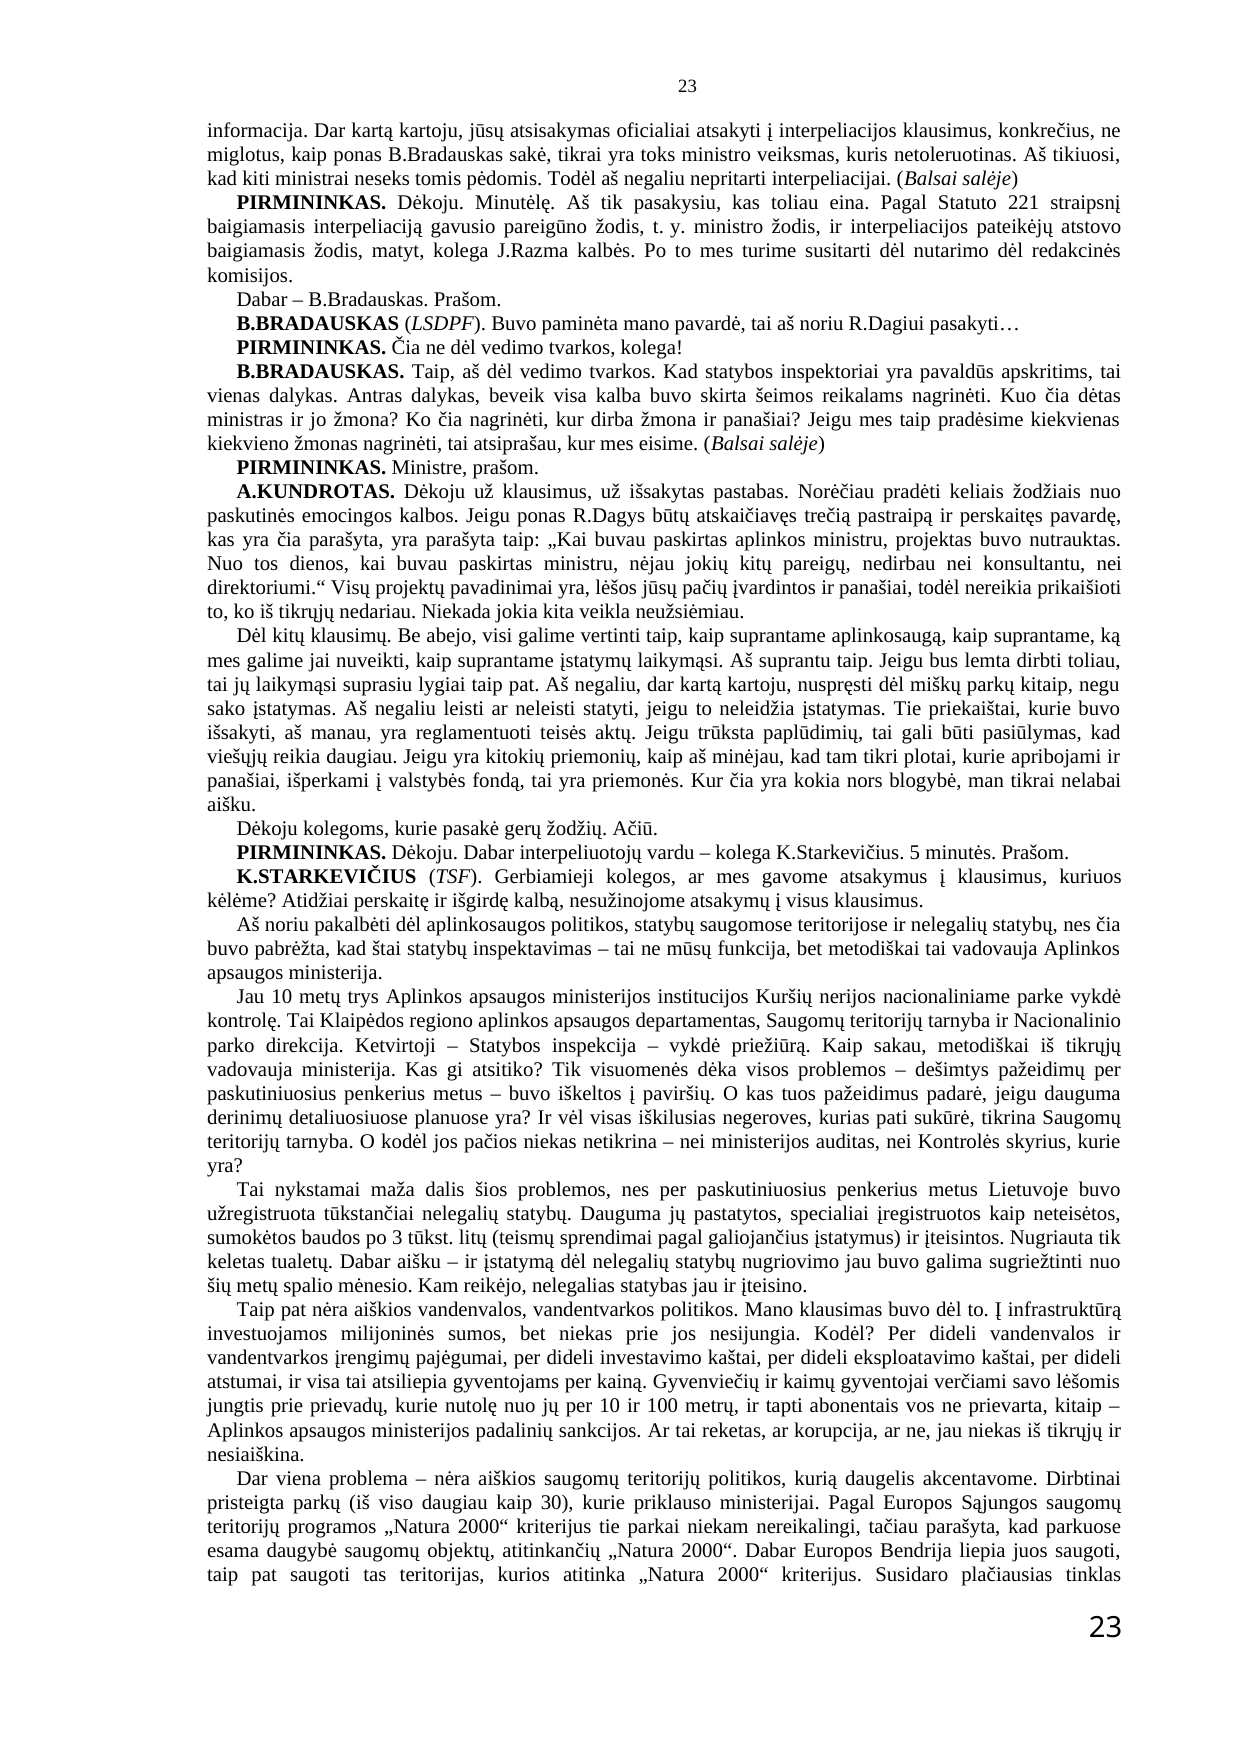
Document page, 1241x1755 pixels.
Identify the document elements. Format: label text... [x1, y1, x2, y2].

text K.STARKEVIČIUS (TSF). Gerbiamieji kolegos, ar mes gavome atsakymus į klausimus, kuriuos kėlėme? Atidžiai perskaitę ir išgirdę kalbą, nesužinojome atsakymų į visus klausimus. [207, 864, 1122, 912]
text PIRMININKAS. Ministre, prašom. [207, 455, 1122, 479]
text Aš noriu pakalbėti dėl aplinkosaugos politikos, statybų saugomose teritorijose ir nelegalių statybų, nes čia buvo pabrėžta, kad štai statybų inspektavimas – tai ne mūsų funkcija, bet metodiškai tai vadovauja Aplinkos apsaugos ministerija. [207, 912, 1122, 984]
text Jau 10 metų trys Aplinkos apsaugos ministerijos institucijos Kuršių nerijos nacionaliniame parke vykdė kontrolę. Tai Klaipėdos regiono aplinkos apsaugos departamentas, Saugomų teritorijų tarnyba ir Nacionalinio parko direkcija. Ketvirtoji – Statybos inspekcija – vykdė priežiūrą. Kaip sakau, metodiškai iš tikrųjų vadovauja ministerija. Kas gi atsitiko? Tik visuomenės dėka visos problemos – dešimtys pažeidimų per paskutiniuosius penkerius metus – buvo iškeltos į paviršių. O kas tuos pažeidimus padarė, jeigu dauguma derinimų detaliuosiuose planuose yra? Ir vėl visas iškilusias negeroves, kurias pati sukūrė, tikrina Saugomų teritorijų tarnyba. O kodėl jos pačios niekas netikrina – nei ministerijos auditas, nei Kontrolės skyrius, kurie yra? [207, 984, 1122, 1177]
text PIRMININKAS. Dėkoju. Dabar interpeliuotojų vardu – kolega K.Starkevičius. 5 minutės. Prašom. [207, 840, 1122, 864]
text A.KUNDROTAS. Dėkoju už klausimus, už išsakytas pastabas. Norėčiau pradėti keliais žodžiais nuo paskutinės emocingos kalbos. Jeigu ponas R.Dagys būtų atskaičiavęs trečią pastraipą ir perskaitęs pavardę, kas yra čia parašyta, yra parašyta taip: „Kai buvau paskirtas aplinkos ministru, projektas buvo nutrauktas. Nuo tos dienos, kai buvau paskirtas ministru, nėjau jokių kitų pareigų, nedirbau nei konsultantu, nei direktoriumi.“ Visų projektų pavadinimai yra, lėšos jūsų pačių įvardintos ir panašiai, todėl nereikia prikaišioti to, ko iš tikrųjų nedariau. Niekada jokia kita veikla neužsiėmiau. [207, 479, 1122, 623]
text B.BRADAUSKAS (LSDPF). Buvo paminėta mano pavardė, tai aš noriu R.Dagiui pasakyti… [207, 311, 1122, 335]
text Dabar – B.Bradauskas. Prašom. [207, 287, 1122, 311]
text B.BRADAUSKAS. Taip, aš dėl vedimo tvarkos. Kad statybos inspektoriai yra pavaldūs apskritims, tai vienas dalykas. Antras dalykas, beveik visa kalba buvo skirta šeimos reikalams nagrinėti. Kuo čia dėtas ministras ir jo žmona? Ko čia nagrinėti, kur dirba žmona ir panašiai? Jeigu mes taip pradėsime kiekvienas kiekvieno žmonas nagrinėti, tai atsiprašau, kur mes eisime. (Balsai salėje) [207, 359, 1122, 455]
text Dėl kitų klausimų. Be abejo, visi galime vertinti taip, kaip suprantame aplinkosaugą, kaip suprantame, ką mes galime jai nuveikti, kaip suprantame įstatymų laikymąsi. Aš suprantu taip. Jeigu bus lemta dirbti toliau, tai jų laikymąsi suprasiu lygiai taip pat. Aš negaliu, dar kartą kartoju, nuspręsti dėl miškų parkų kitaip, negu sako įstatymas. Aš negaliu leisti ar neleisti statyti, jeigu to neleidžia įstatymas. Tie priekaištai, kurie buvo išsakyti, aš manau, yra reglamentuoti teisės aktų. Jeigu trūksta paplūdimių, tai gali būti pasiūlymas, kad viešųjų reikia daugiau. Jeigu yra kitokių priemonių, kaip aš minėjau, kad tam tikri plotai, kurie apribojami ir panašiai, išperkami į valstybės fondą, tai yra priemonės. Kur čia yra kokia nors blogybė, man tikrai nelabai aišku. [207, 623, 1122, 816]
text PIRMININKAS. Čia ne dėl vedimo tvarkos, kolega! [207, 335, 1122, 359]
text Dar viena problema – nėra aiškios saugomų teritorijų politikos, kurią daugelis akcentavome. Dirbtinai pristeigta parkų (iš viso daugiau kaip 30), kurie priklauso ministerijai. Pagal Europos Sąjungos saugomų teritorijų programos „Natura 2000“ kriterijus tie parkai niekam nereikalingi, tačiau parašyta, kad parkuose esama daugybė saugomų objektų, atitinkančių „Natura 2000“. Dabar Europos Bendrija liepia juos saugoti, taip pat saugoti tas teritorijas, kurios atitinka „Natura 2000“ kriterijus. Susidaro plačiausias tinklas [207, 1466, 1122, 1586]
text PIRMININKAS. Dėkoju. Minutėlę. Aš tik pasakysiu, kas toliau eina. Pagal Statuto 221 straipsnį baigiamasis interpeliaciją gavusio pareigūno žodis, t. y. ministro žodis, ir interpeliacijos pateikėjų atstovo baigiamasis žodis, matyt, kolega J.Razma kalbės. Po to mes turime susitarti dėl nutarimo dėl redakcinės komisijos. [207, 190, 1122, 287]
text Tai nykstamai maža dalis šios problemos, nes per paskutiniuosius penkerius metus Lietuvoje buvo užregistruota tūkstančiai nelegalių statybų. Dauguma jų pastatytos, specialiai įregistruotos kaip neteisėtos, sumokėtos baudos po 3 tūkst. litų (teismų sprendimai pagal galiojančius įstatymus) ir įteisintos. Nugriauta tik keletas tualetų. Dabar aišku – ir įstatymą dėl nelegalių statybų nugriovimo jau buvo galima sugriežtinti nuo šių metų spalio mėnesio. Kam reikėjo, nelegalias statybas jau ir įteisino. [207, 1177, 1122, 1297]
text Dėkoju kolegoms, kurie pasakė gerų žodžių. Ačiū. [207, 816, 1122, 840]
text informacija. Dar kartą kartoju, jūsų atsisakymas oficialiai atsakyti į interpeliacijos klausimus, konkrečius, ne miglotus, kaip ponas B.Bradauskas sakė, tikrai yra toks ministro veiksmas, kuris netoleruotinas. Aš tikiuosi, kad kiti ministrai neseks tomis pėdomis. Todėl aš negaliu nepritarti interpeliacijai. (Balsai salėje) [207, 118, 1122, 190]
text Taip pat nėra aiškios vandenvalos, vandentvarkos politikos. Mano klausimas buvo dėl to. Į infrastruktūrą investuojamos milijoninės sumos, bet niekas prie jos nesijungia. Kodėl? Per dideli vandenvalos ir vandentvarkos įrengimų pajėgumai, per dideli investavimo kaštai, per dideli eksploatavimo kaštai, per dideli atstumai, ir visa tai atsiliepia gyventojams per kainą. Gyvenviečių ir kaimų gyventojai verčiami savo lėšomis jungtis prie prievadų, kurie nutolę nuo jų per 10 ir 100 metrų, ir tapti abonentais vos ne prievarta, kitaip – Aplinkos apsaugos ministerijos padalinių sankcijos. Ar tai reketas, ar korupcija, ar ne, jau niekas iš tikrųjų ir nesiaiškina. [207, 1297, 1122, 1466]
